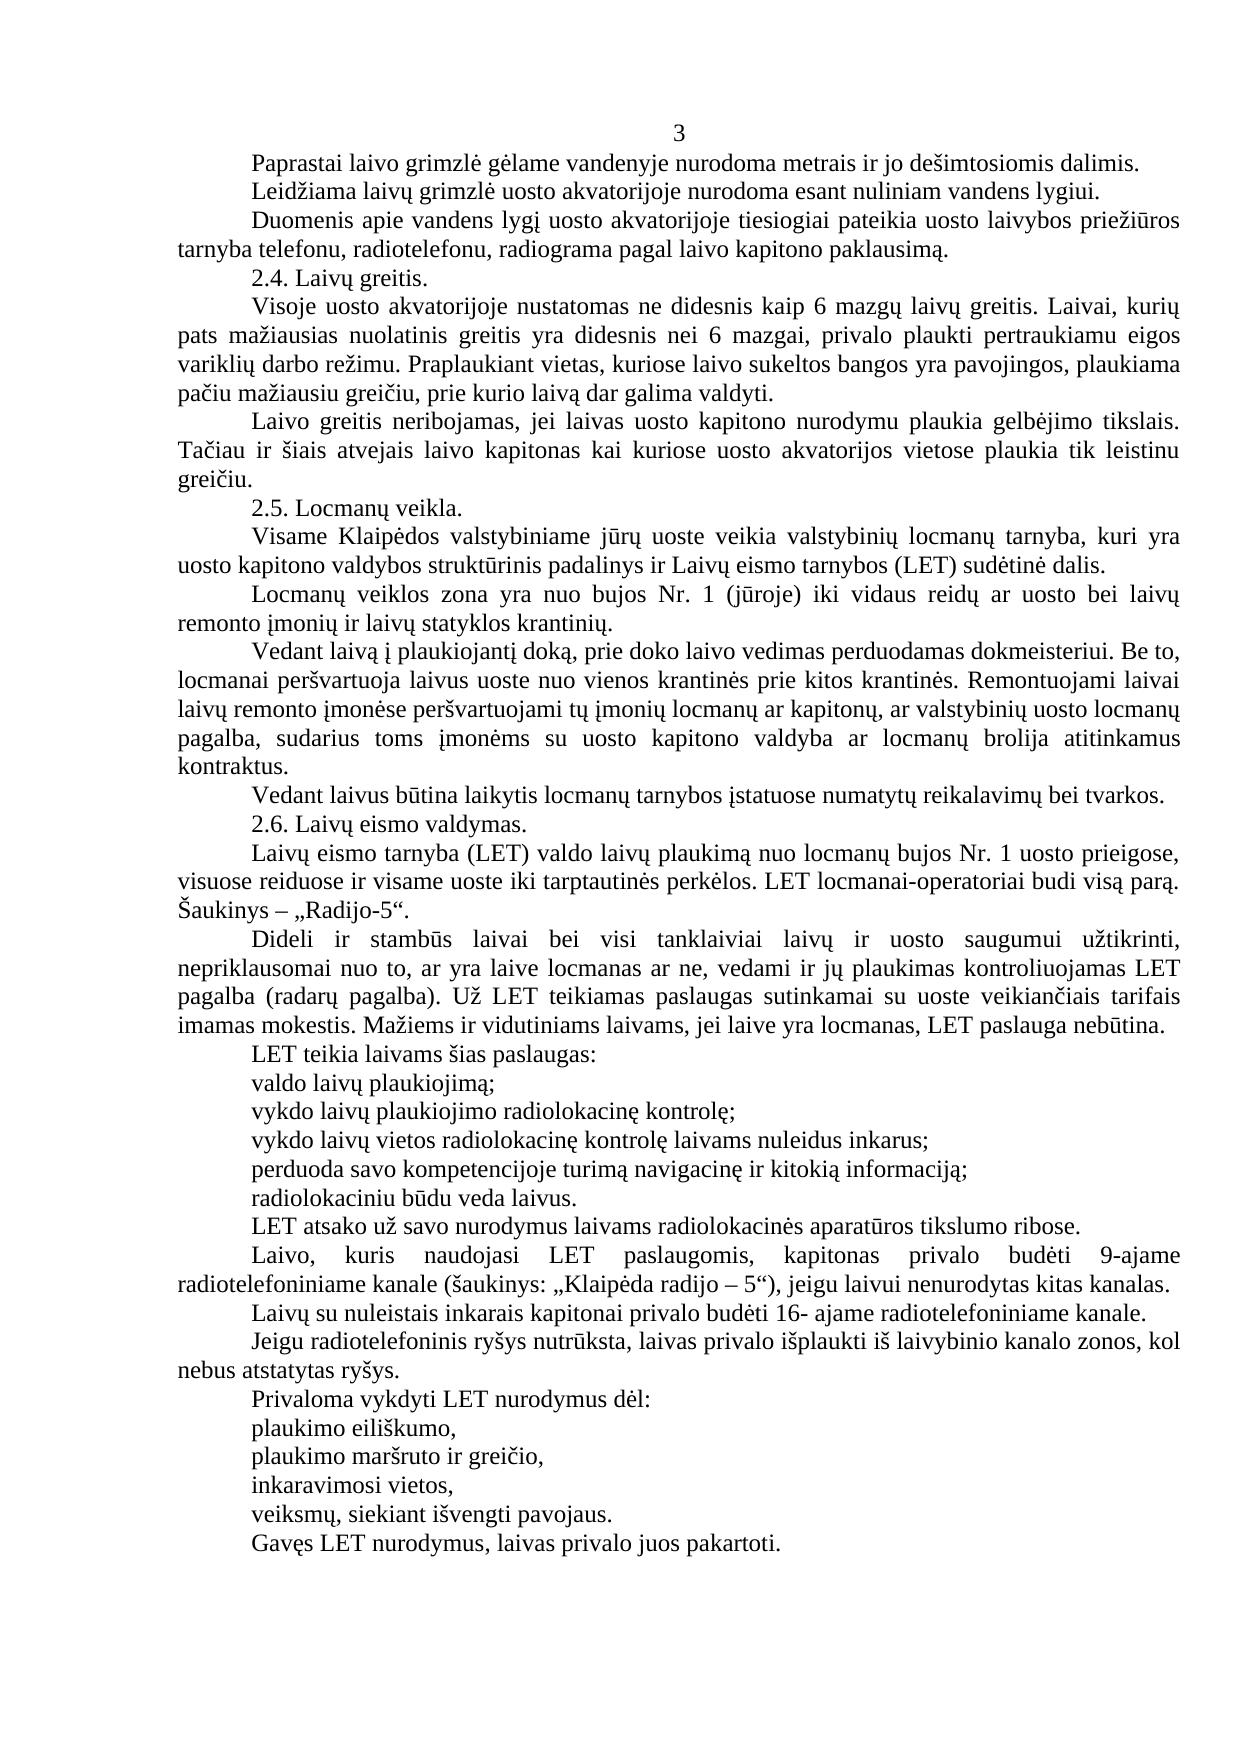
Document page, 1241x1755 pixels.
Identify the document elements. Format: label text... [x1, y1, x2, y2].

text veiksmų, siekiant išvengti pavojaus. [177, 1499, 1181, 1528]
text valdo laivų plaukiojimą; [177, 1068, 1181, 1096]
text Visame Klaipėdos valstybiniame jūrų uoste veikia valstybinių locmanų tarnyba, kuri yra uosto kapitono valdybos struktūrinis padalinys ir Laivų eismo tarnybos (LET) sudėtinė dalis. [177, 521, 1181, 579]
text radiolokaciniu būdu veda laivus. [177, 1183, 1181, 1211]
text Leidžiama laivų grimzlė uosto akvatorijoje nurodoma esant nuliniam vandens lygiui. [177, 176, 1181, 205]
text 2.4. Laivų greitis. [177, 263, 1181, 291]
text Locmanų veiklos zona yra nuo bujos Nr. 1 (jūroje) iki vidaus reidų ar uosto bei laivų remonto įmonių ir laivų statyklos krantinių. [177, 579, 1181, 636]
text plaukimo maršruto ir greičio, [177, 1441, 1181, 1470]
text Laivų eismo tarnyba (LET) valdo laivų plaukimą nuo locmanų bujos Nr. 1 uosto prieigose, visuose reiduose ir visame uoste iki tarptautinės perkėlos. LET locmanai-operatoriai budi visą parą. Šaukinys – „Radijo-5“. [177, 838, 1181, 924]
text Privaloma vykdyti LET nurodymus dėl: [177, 1384, 1181, 1413]
text Visoje uosto akvatorijoje nustatomas ne didesnis kaip 6 mazgų laivų greitis. Laivai, kurių pats mažiausias nuolatinis greitis yra didesnis nei 6 mazgai, privalo plaukti pertraukiamu eigos variklių darbo režimu. Praplaukiant vietas, kuriose laivo sukeltos bangos yra pavojingos, plaukiama pačiu mažiausiu greičiu, prie kurio laivą dar galima valdyti. [177, 291, 1181, 406]
text vykdo laivų plaukiojimo radiolokacinę kontrolę; [177, 1096, 1181, 1125]
text inkaravimosi vietos, [177, 1470, 1181, 1499]
text Laivo greitis neribojamas, jei laivas uosto kapitono nurodymu plaukia gelbėjimo tikslais. Tačiau ir šiais atvejais laivo kapitonas kai kuriose uosto akvatorijos vietose plaukia tik leistinu greičiu. [177, 406, 1181, 493]
text Gavęs LET nurodymus, laivas privalo juos pakartoti. [177, 1528, 1181, 1556]
text LET teikia laivams šias paslaugas: [177, 1039, 1181, 1068]
text Jeigu radiotelefoninis ryšys nutrūksta, laivas privalo išplaukti iš laivybinio kanalo zonos, kol nebus atstatytas ryšys. [177, 1326, 1181, 1384]
text Vedant laivą į plaukiojantį doką, prie doko laivo vedimas perduodamas dokmeisteriui. Be to, locmanai peršvartuoja laivus uoste nuo vienos krantinės prie kitos krantinės. Remontuojami laivai laivų remonto įmonėse peršvartuojami tų įmonių locmanų ar kapitonų, ar valstybinių uosto locmanų pagalba, sudarius toms įmonėms su uosto kapitono valdyba ar locmanų brolija atitinkamus kontraktus. [177, 636, 1181, 780]
text Duomenis apie vandens lygį uosto akvatorijoje tiesiogiai pateikia uosto laivybos priežiūros tarnyba telefonu, radiotelefonu, radiograma pagal laivo kapitono paklausimą. [177, 205, 1181, 263]
text Dideli ir stambūs laivai bei visi tanklaiviai laivų ir uosto saugumui užtikrinti, nepriklausomai nuo to, ar yra laive locmanas ar ne, vedami ir jų plaukimas kontroliuojamas LET pagalba (radarų pagalba). Už LET teikiamas paslaugas sutinkamai su uoste veikiančiais tarifais imamas mokestis. Mažiems ir vidutiniams laivams, jei laive yra locmanas, LET paslauga nebūtina. [177, 924, 1181, 1039]
text perduoda savo kompetencijoje turimą navigacinę ir kitokią informaciją; [177, 1154, 1181, 1183]
text Paprastai laivo grimzlė gėlame vandenyje nurodoma metrais ir jo dešimtosiomis dalimis. [177, 148, 1181, 176]
text 2.6. Laivų eismo valdymas. [177, 809, 1181, 838]
text Vedant laivus būtina laikytis locmanų tarnybos įstatuose numatytų reikalavimų bei tvarkos. [177, 780, 1181, 809]
text Laivo, kuris naudojasi LET paslaugomis, kapitonas privalo budėti 9-ajame radiotelefoniniame kanale (šaukinys: „Klaipėda radijo – 5“), jeigu laivui nenurodytas kitas kanalas. [177, 1240, 1181, 1298]
text Laivų su nuleistais inkarais kapitonai privalo budėti 16- ajame radiotelefoniniame kanale. [177, 1298, 1181, 1326]
text 2.5. Locmanų veikla. [177, 493, 1181, 521]
text vykdo laivų vietos radiolokacinę kontrolę laivams nuleidus inkarus; [177, 1125, 1181, 1154]
text LET atsako už savo nurodymus laivams radiolokacinės aparatūros tikslumo ribose. [177, 1211, 1181, 1240]
text plaukimo eiliškumo, [177, 1413, 1181, 1441]
